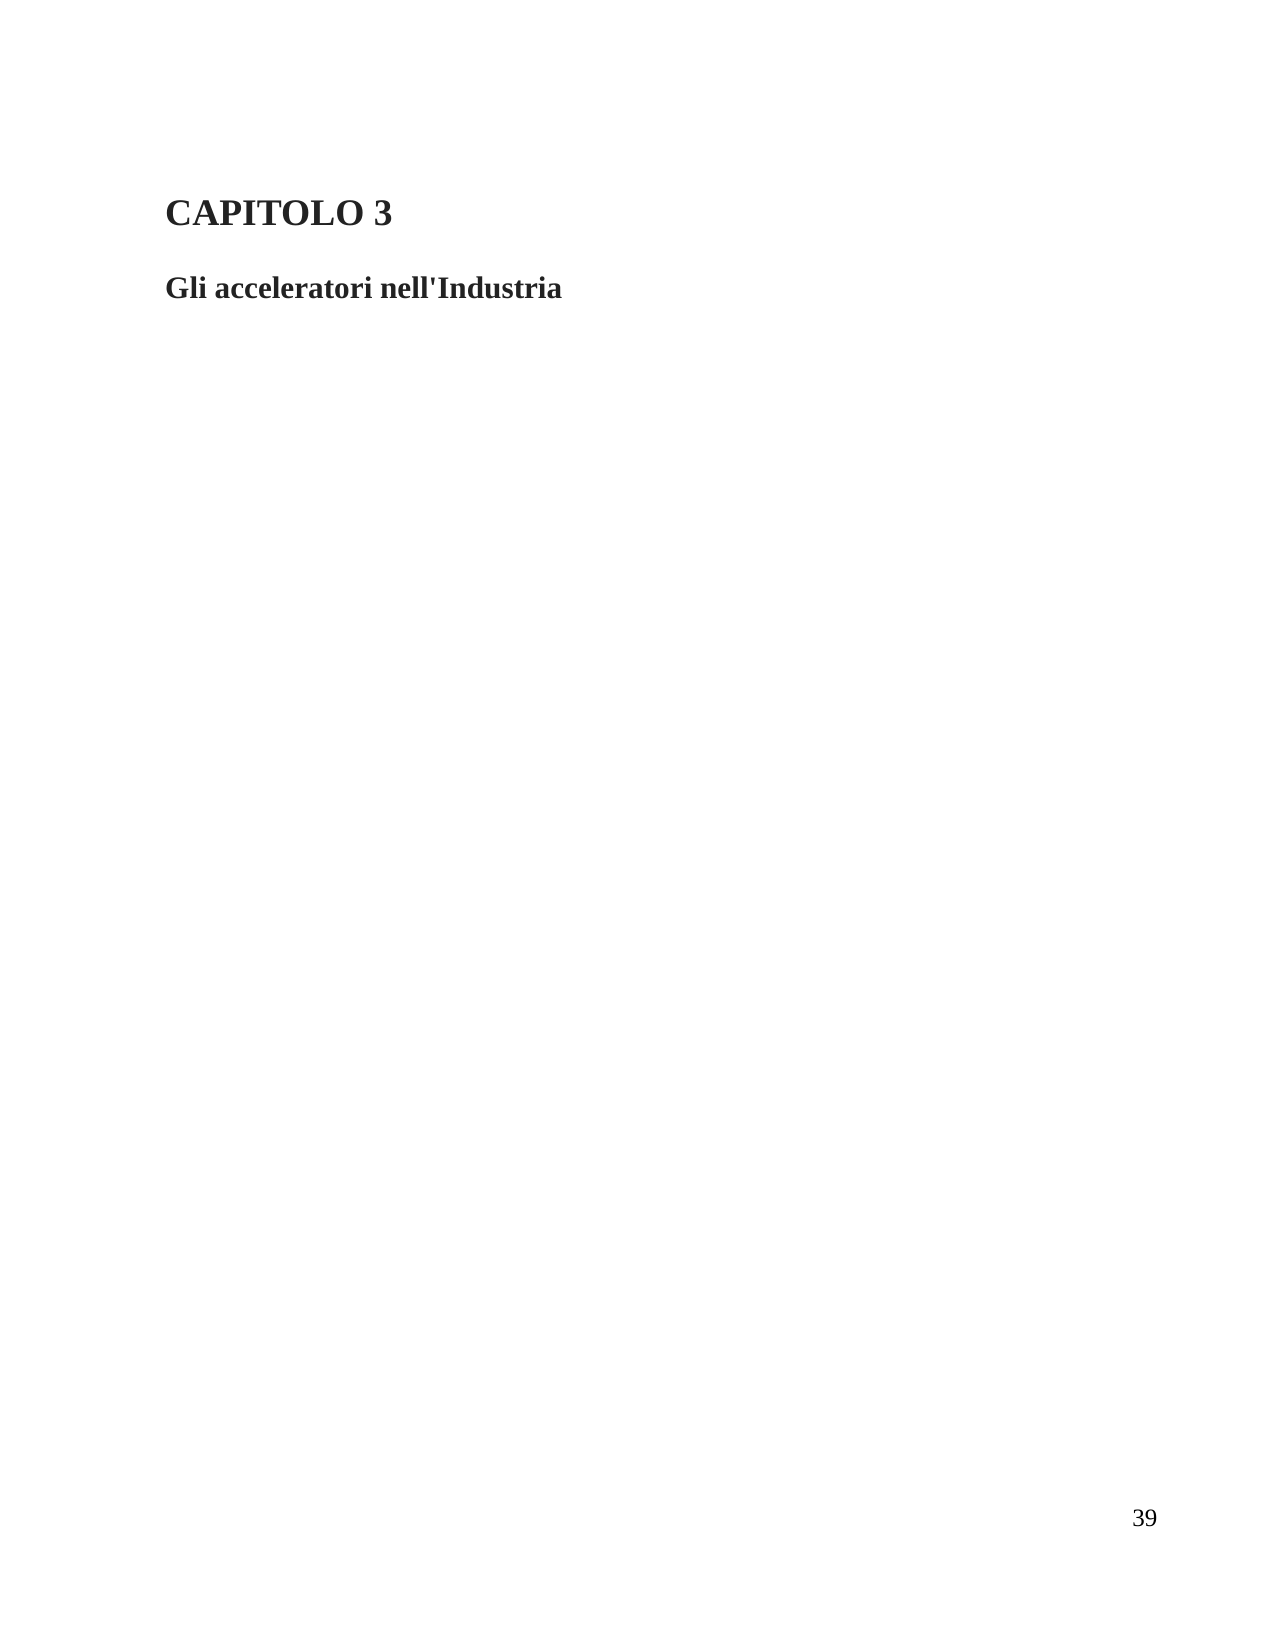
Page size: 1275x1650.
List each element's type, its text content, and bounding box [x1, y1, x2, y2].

text CAPITOLO 3 [118, 190, 1157, 233]
text Gli acceleratori nell'Industria [118, 269, 1157, 305]
